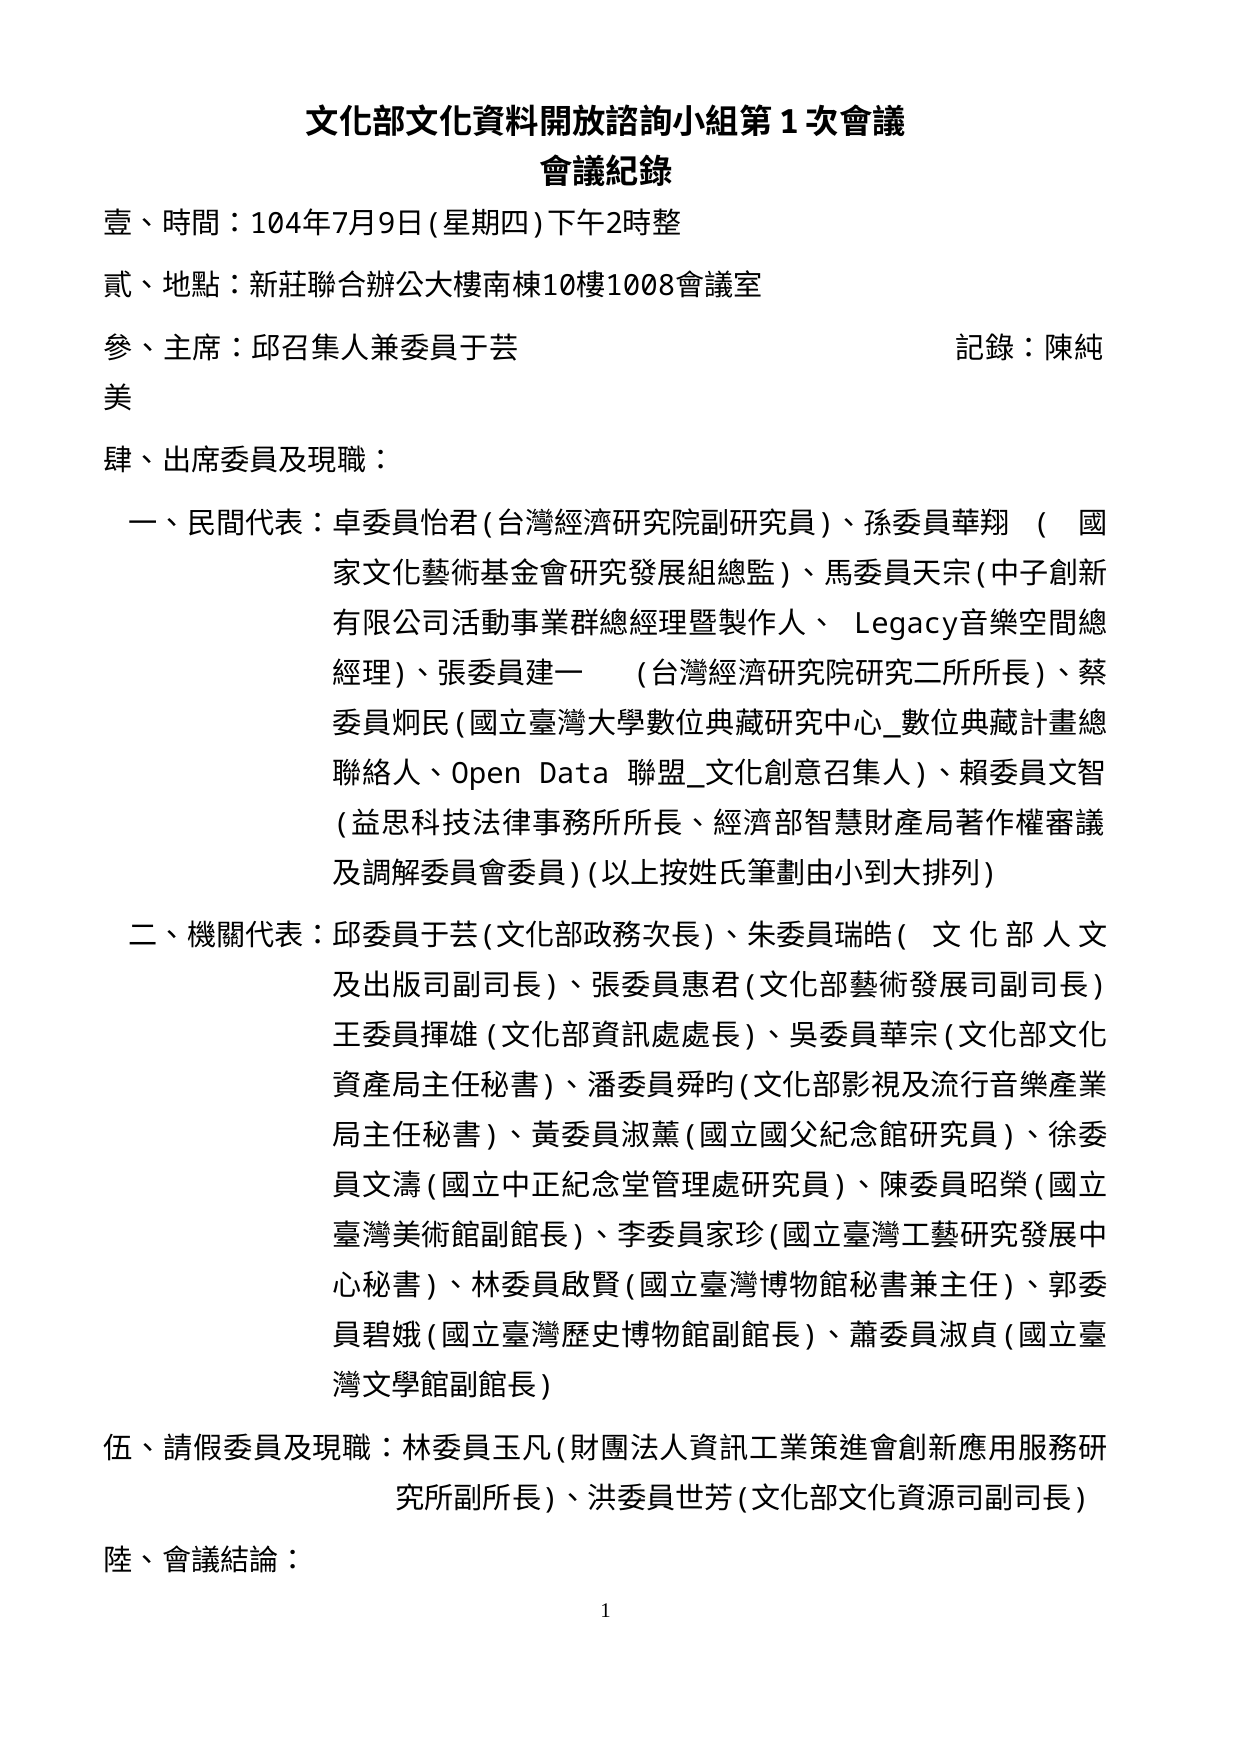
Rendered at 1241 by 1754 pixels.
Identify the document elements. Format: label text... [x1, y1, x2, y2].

text 一、民間代表：卓委員怡君(台灣經濟研究院副研究員)、孫委員華翔 (國家文化藝術基金會研究發展組總監)、馬委員天宗(中子創新有限公司活動事業群總經理暨製作人、 Legacy音樂空間總經理)、張委員建一 (台灣經濟研究院研究二所所長)、蔡委員炯民(國立臺灣大學數位典藏研究中心_數位典藏計畫總聯絡人、Open Data 聯盟_文化創意召集人)、賴委員文智(益思科技法律事務所所長、經濟部智慧財產局著作權審議及調解委員會委員)(以上按姓氏筆劃由小到大排列) [128, 493, 1107, 893]
text 陸、會議結論： [103, 1531, 1107, 1581]
text 二、機關代表：邱委員于芸(文化部政務次長)、朱委員瑞皓( 文化部人文及出版司副司長)、張委員惠君(文化部藝術發展司副司長)、王委員揮雄 (文化部資訊處處長)、吳委員華宗(文化部文化資產局主任秘書)、潘委員舜昀(文化部影視及流行音樂產業局主任秘書)、黃委員淑薰(國立國父紀念館研究員)、徐委員文濤(國立中正紀念堂管理處研究員)、陳委員昭榮(國立臺灣美術館副館長)、李委員家珍(國立臺灣工藝研究發展中心秘書)、林委員啟賢(國立臺灣博物館秘書兼主任)、郭委員碧娥(國立臺灣歷史博物館副館長)、蕭委員淑貞(國立臺灣文學館副館長) [128, 906, 1107, 1406]
text 貳、地點：新莊聯合辦公大樓南棟10樓1008會議室 [103, 256, 1107, 306]
text 參、主席：邱召集人兼委員于芸 記錄：陳純美 [103, 318, 1107, 418]
text 肆、出席委員及現職： [103, 431, 1107, 481]
text 伍、請假委員及現職：林委員玉凡(財團法人資訊工業策進會創新應用服務研究所副所長)、洪委員世芳(文化部文化資源司副司長) [103, 1418, 1107, 1518]
text 文化部文化資料開放諮詢小組第1次會議 [103, 93, 1107, 143]
text 壹、時間：104年7月9日(星期四)下午2時整 [103, 193, 1107, 243]
text 會議紀錄 [103, 143, 1107, 193]
